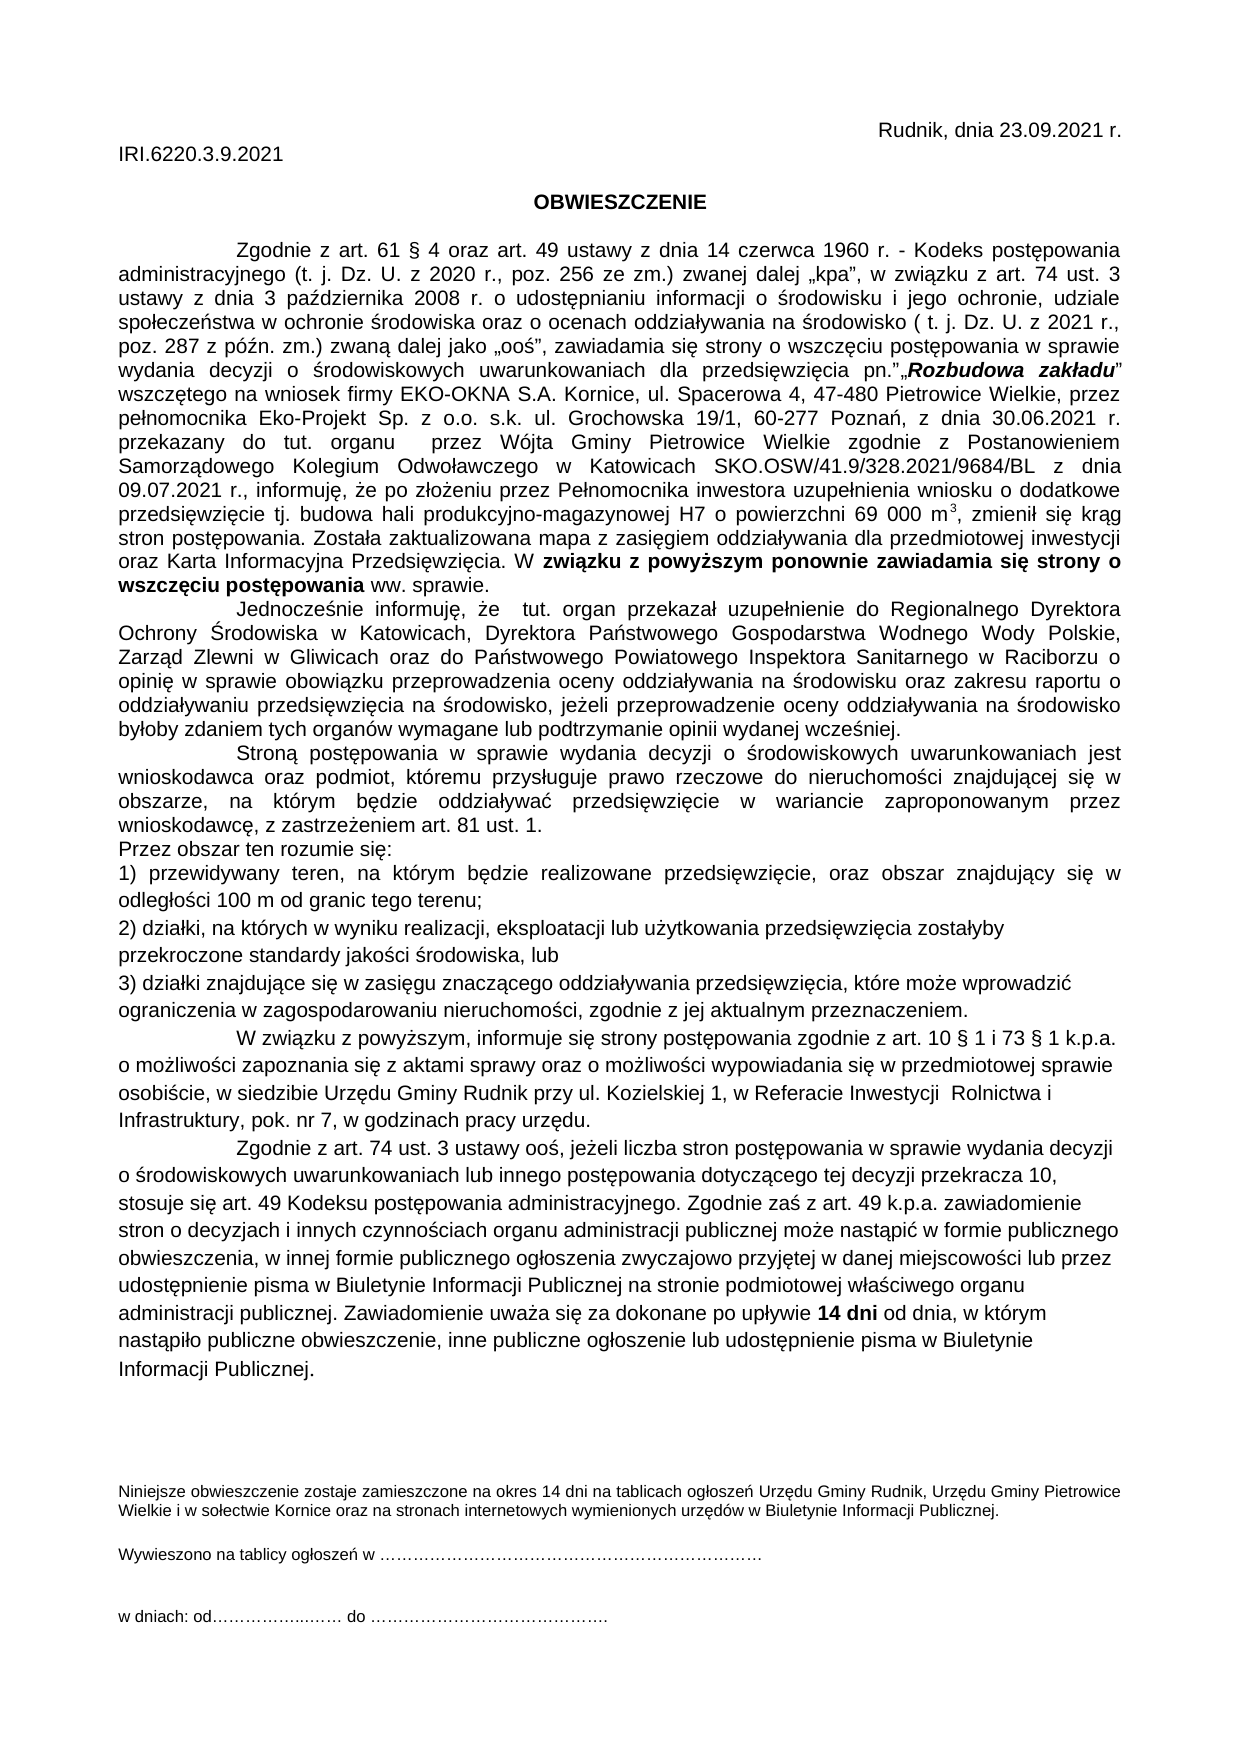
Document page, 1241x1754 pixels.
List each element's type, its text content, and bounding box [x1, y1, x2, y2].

text Przez obszar ten rozumie się: [118, 837, 1122, 861]
text W związku z powyższym, informuje się strony postępowania zgodnie z art. 10 § 1 i 73 § 1 k.p.a. o możliwości zapoznania się z aktami sprawy oraz o możliwości wypowiadania się w przedmiotowej sprawie osobiście, w siedzibie Urzędu Gminy Rudnik przy ul. Kozielskiej 1, w Referacie Inwestycji Rolnictwa i Infrastruktury, pok. nr 7, w godzinach pracy urzędu. Zgodnie z art. 74 ust. 3 ustawy ooś, jeżeli liczba stron postępowania w sprawie wydania decyzji o środowiskowych uwarunkowaniach lub innego postępowania dotyczącego tej decyzji przekracza 10, stosuje się art. 49 Kodeksu postępowania administracyjnego. Zgodnie zaś z art. 49 k.p.a. zawiadomienie stron o decyzjach i innych czynnościach organu administracji publicznej może nastąpić w formie publicznego obwieszczenia, w innej formie publicznego ogłoszenia zwyczajowo przyjętej w danej miejscowości lub przez udostępnienie pisma w Biuletynie Informacji Publicznej na stronie podmiotowej właściwego organu administracji publicznej. Zawiadomienie uważa się za dokonane po upływie 14 dni od dnia, w którym nastąpiło publiczne obwieszczenie, inne publiczne ogłoszenie lub udostępnienie pisma w Biuletynie Informacji Publicznej. [118, 1026, 1122, 1381]
text Stroną postępowania w sprawie wydania decyzji o środowiskowych uwarunkowaniach jest wnioskodawca oraz podmiot, któremu przysługuje prawo rzeczowe do nieruchomości znajdującej się w obszarze, na którym będzie oddziaływać przedsięwzięcie w wariancie zaproponowanym przez wnioskodawcę, z zastrzeżeniem art. 81 ust. 1. [118, 741, 1122, 837]
text Jednocześnie informuję, że tut. organ przekazał uzupełnienie do Regionalnego Dyrektora Ochrony Środowiska w Katowicach, Dyrektora Państwowego Gospodarstwa Wodnego Wody Polskie, Zarząd Zlewni w Gliwicach oraz do Państwowego Powiatowego Inspektora Sanitarnego w Raciborzu o opinię w sprawie obowiązku przeprowadzenia oceny oddziaływania na środowisku oraz zakresu raportu o oddziaływaniu przedsięwzięcia na środowisko, jeżeli przeprowadzenie oceny oddziaływania na środowisko byłoby zdaniem tych organów wymagane lub podtrzymanie opinii wydanej wcześniej. [118, 597, 1122, 741]
text Rudnik, dnia 23.09.2021 r. [118, 118, 1122, 142]
text 2) działki, na których w wyniku realizacji, eksploatacji lub użytkowania przedsięwzięcia zostałyby przekroczone standardy jakości środowiska, lub [118, 916, 1122, 967]
text Niniejsze obwieszczenie zostaje zamieszczone na okres 14 dni na tablicach ogłoszeń Urzędu Gminy Rudnik, Urzędu Gminy Pietrowice Wielkie i w sołectwie Kornice oraz na stronach internetowych wymienionych urzędów w Biuletynie Informacji Publicznej. [118, 1482, 1122, 1520]
text 1) przewidywany teren, na którym będzie realizowane przedsięwzięcie, oraz obszar znajdujący się w odległości 100 m od granic tego terenu; [118, 861, 1122, 912]
text Zgodnie z art. 61 § 4 oraz art. 49 ustawy z dnia 14 czerwca 1960 r. - Kodeks postępowania administracyjnego (t. j. Dz. U. z 2020 r., poz. 256 ze zm.) zwanej dalej „kpa”, w związku z art. 74 ust. 3 ustawy z dnia 3 października 2008 r. o udostępnianiu informacji o środowisku i jego ochronie, udziale społeczeństwa w ochronie środowiska oraz o ocenach oddziaływania na środowisko ( t. j. Dz. U. z 2021 r., poz. 287 z późn. zm.) zwaną dalej jako „ooś”, zawiadamia się strony o wszczęciu postępowania w sprawie wydania decyzji o środowiskowych uwarunkowaniach dla przedsięwzięcia pn.”„Rozbudowa zakładu” wszczętego na wniosek firmy EKO-OKNA S.A. Kornice, ul. Spacerowa 4, 47-480 Pietrowice Wielkie, przez pełnomocnika Eko-Projekt Sp. z o.o. s.k. ul. Grochowska 19/1, 60-277 Poznań, z dnia 30.06.2021 r. przekazany do tut. organu przez Wójta Gminy Pietrowice Wielkie zgodnie z Postanowieniem Samorządowego Kolegium Odwoławczego w Katowicach SKO.OSW/41.9/328.2021/9684/BL z dnia 09.07.2021 r., informuję, że po złożeniu przez Pełnomocnika inwestora uzupełnienia wniosku o dodatkowe przedsięwzięcie tj. budowa hali produkcyjno-magazynowej H7 o powierzchni 69 000 m3, zmienił się krąg stron postępowania. Została zaktualizowana mapa z zasięgiem oddziaływania dla przedmiotowej inwestycji oraz Karta Informacyjna Przedsięwzięcia. W związku z powyższym ponownie zawiadamia się strony o wszczęciu postępowania ww. sprawie. [118, 238, 1122, 597]
text w dniach: od……………...…… do ……………………………………. [118, 1607, 1122, 1626]
text OBWIESZCZENIE [118, 190, 1122, 214]
text Wywieszono na tablicy ogłoszeń w …………………………………………………………… [118, 1545, 1122, 1564]
text IRI.6220.3.9.2021 [118, 142, 1122, 166]
text 3) działki znajdujące się w zasięgu znaczącego oddziaływania przedsięwzięcia, które może wprowadzić ograniczenia w zagospodarowaniu nieruchomości, zgodnie z jej aktualnym przeznaczeniem. [118, 971, 1122, 1022]
